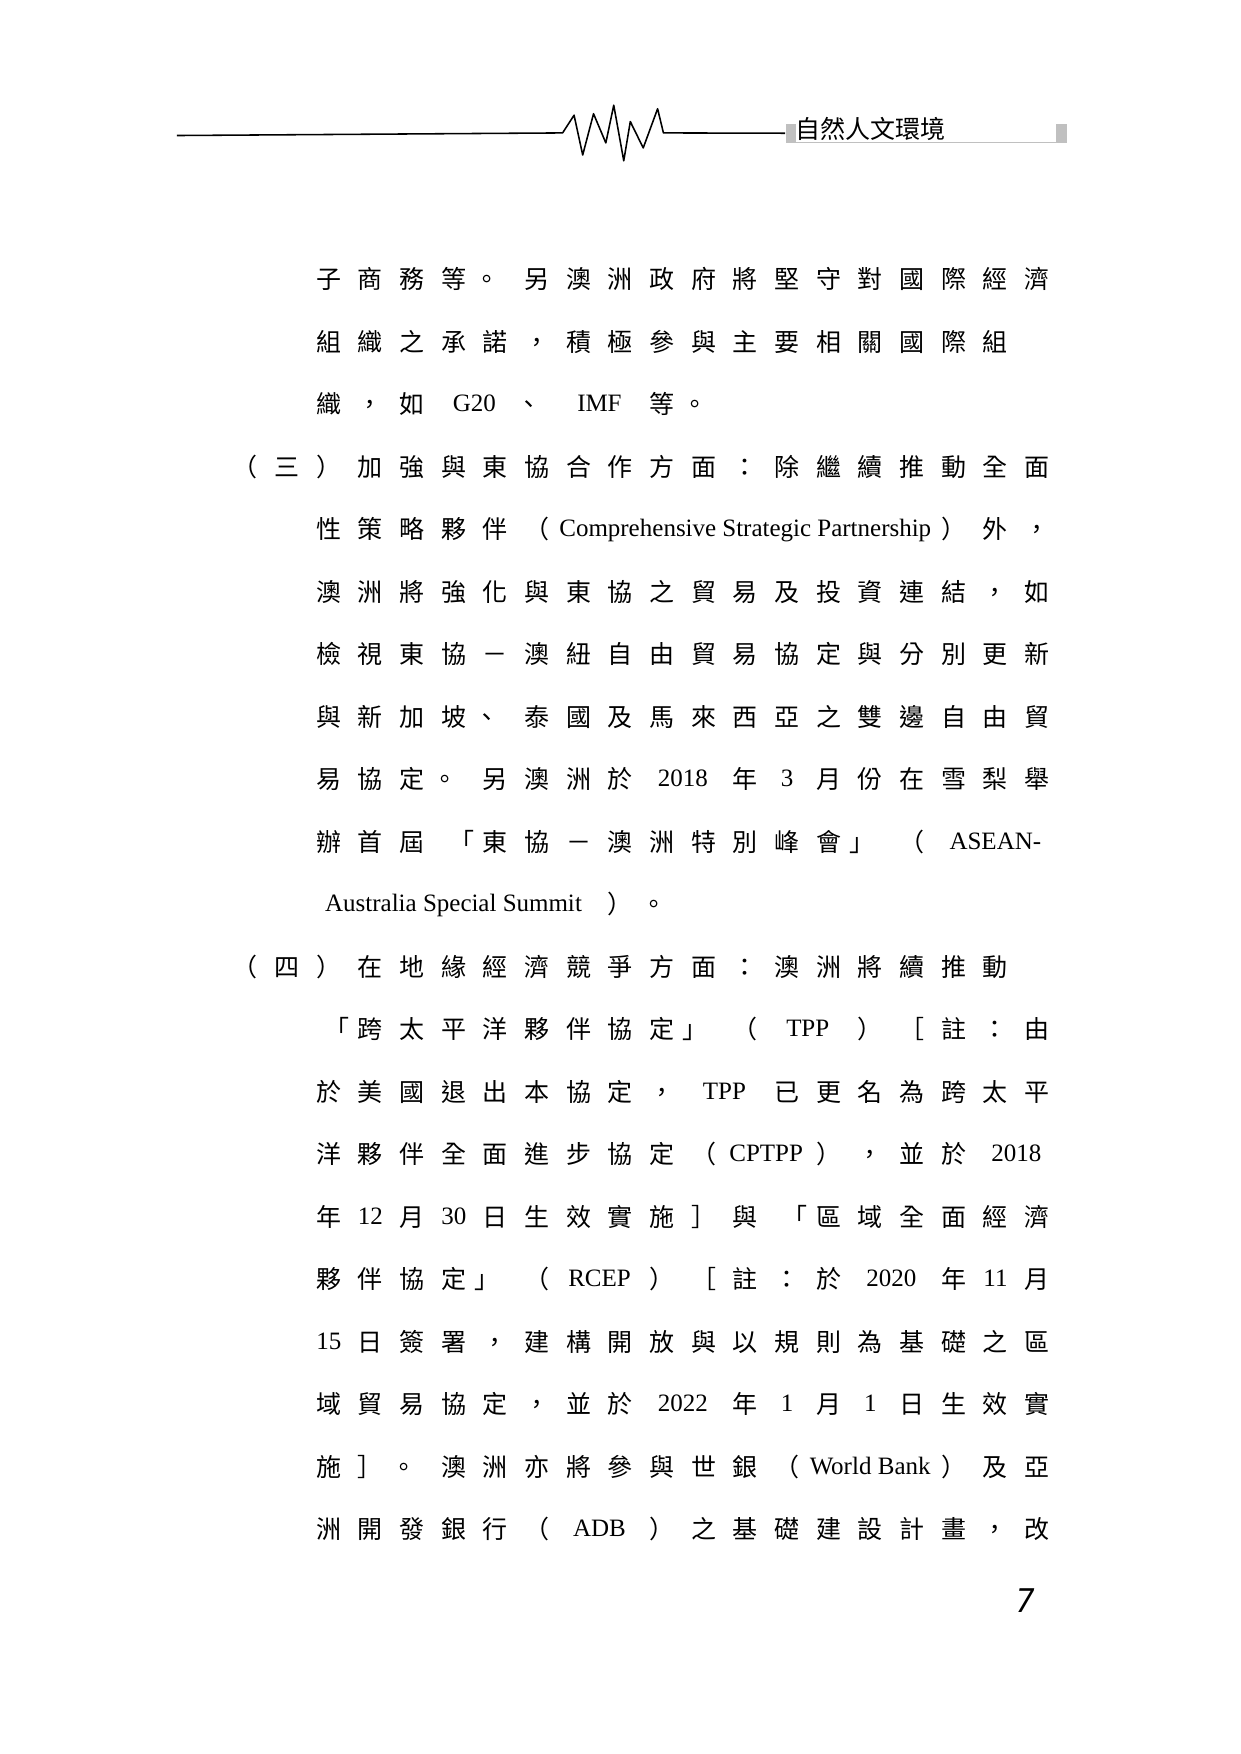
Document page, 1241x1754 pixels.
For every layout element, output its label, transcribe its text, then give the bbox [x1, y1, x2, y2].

text 子商務等。另澳洲政府將堅守對國際經濟組織之承諾，積極參與主要相關國際組織，如G20、IMF等。 [207, 236, 1058, 424]
text （四）在地緣經濟競爭方面：澳洲將續推動「跨太平洋夥伴協定」（TPP）［註：由於美國退出本協定，TPP已更名為跨太平洋夥伴全面進步協定（CPTPP），並於2018年12月30日生效實施］與「區域全面經濟夥伴協定」（RCEP）［註：於2020年11月15日簽署，建構開放與以規則為基礎之區域貿易協定，並於2022年1月1日生效實施］。澳洲亦將參與世銀（World Bank）及亞洲開發銀行（ADB）之基礎建設計畫，改 [207, 924, 1058, 1549]
text （三）加強與東協合作方面：除繼續推動全面性策略夥伴（Comprehensive Strategic Partnership）外，澳洲將強化與東協之貿易及投資連結，如檢視東協－澳紐自由貿易協定與分別更新與新加坡、泰國及馬來西亞之雙邊自由貿易協定。另澳洲於2018年3月份在雪梨舉辦首屆「東協－澳洲特別峰會」（ASEAN-Australia Special Summit）。 [207, 424, 1058, 924]
